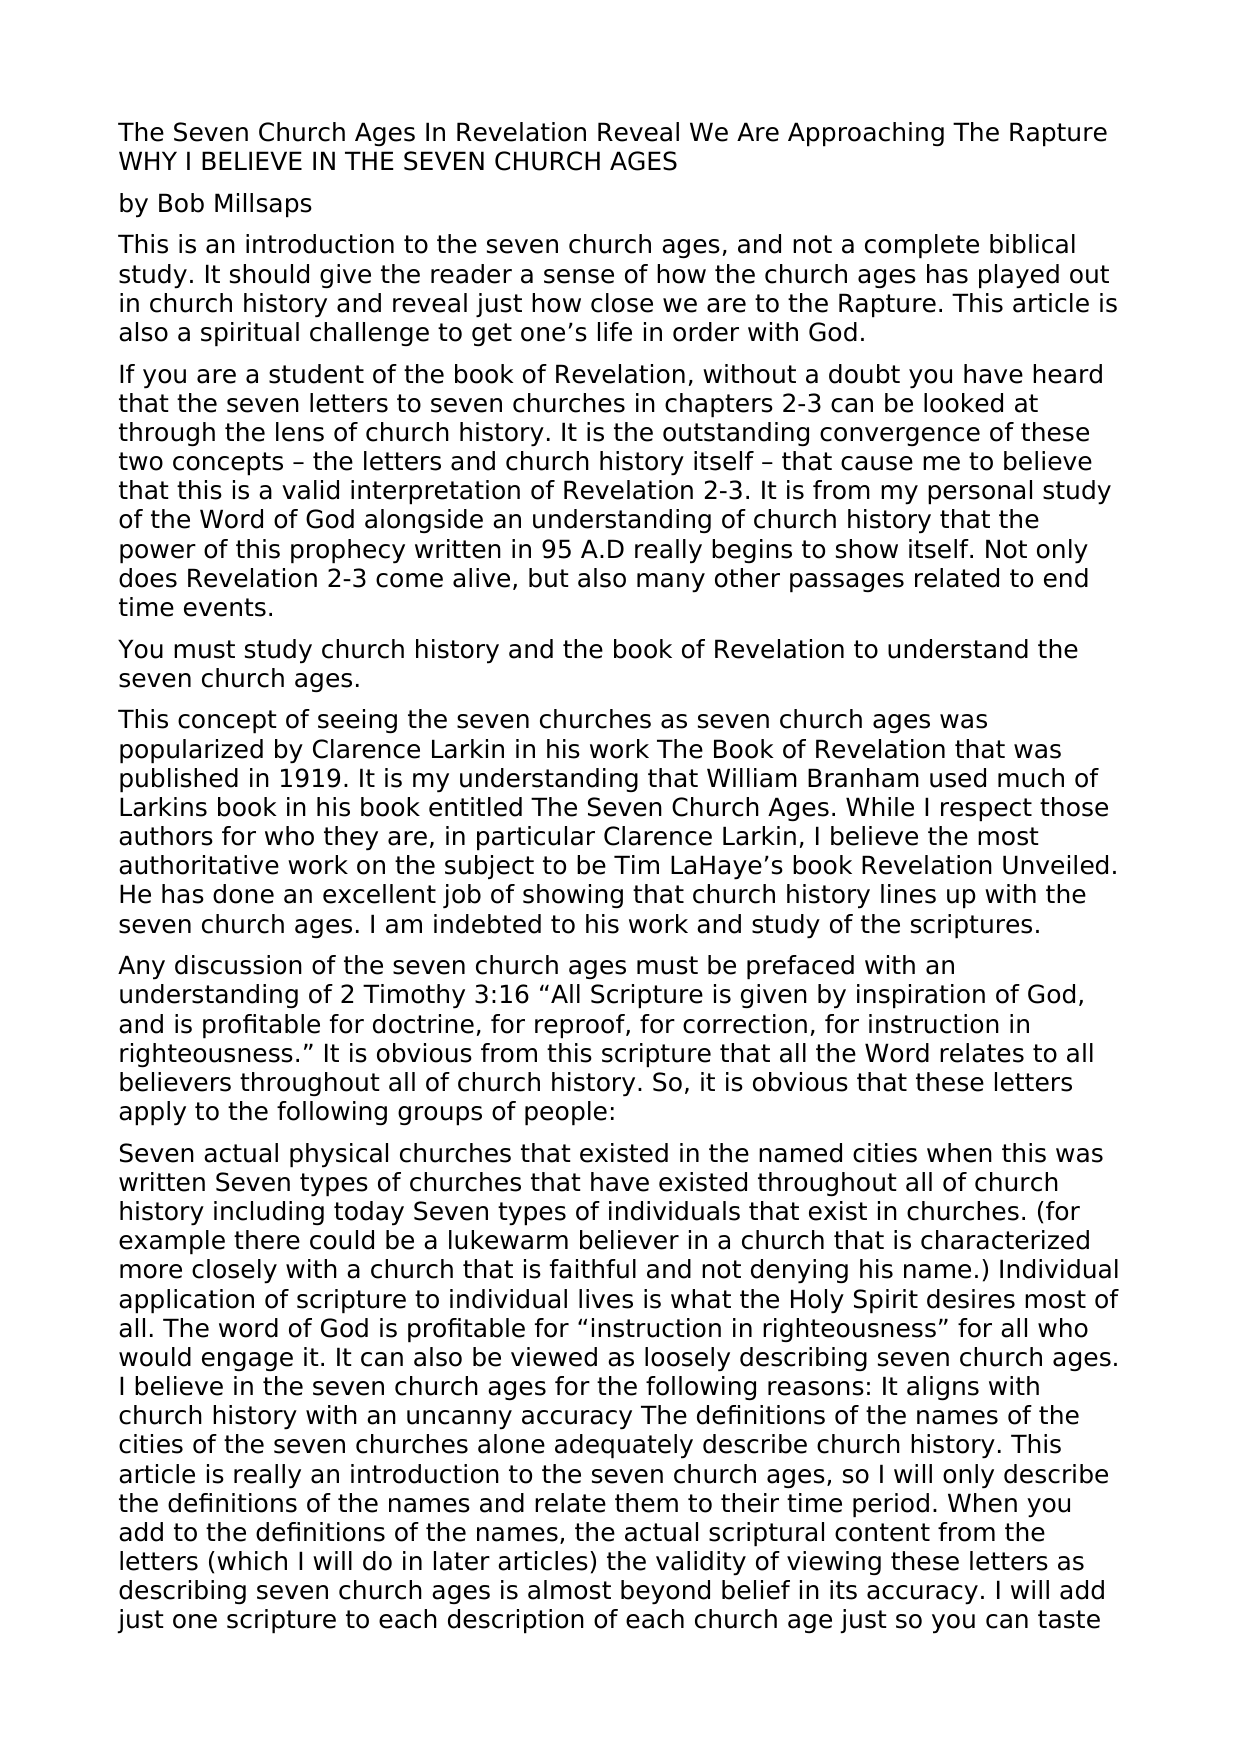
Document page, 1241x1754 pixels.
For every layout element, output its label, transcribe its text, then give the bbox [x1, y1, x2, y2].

text The Seven Church Ages In Revelation Reveal We Are Approaching The Rapture WHY I BELIEVE IN THE SEVEN CHURCH AGES [118, 118, 1122, 176]
text This concept of seeing the seven churches as seven church ages was popularized by Clarence Larkin in his work The Book of Revelation that was published in 1919. It is my understanding that William Branham used much of Larkins book in his book entitled The Seven Church Ages. While I respect those authors for who they are, in particular Clarence Larkin, I believe the most authoritative work on the subject to be Tim LaHaye’s book Revelation Unveiled. He has done an excellent job of showing that church history lines up with the seven church ages. I am indebted to his work and study of the scriptures. [118, 706, 1122, 939]
text This is an introduction to the seven church ages, and not a complete biblical study. It should give the reader a sense of how the church ages has played out in church history and reveal just how close we are to the Rapture. This article is also a spiritual challenge to get one’s life in order with God. [118, 231, 1122, 347]
text Seven actual physical churches that existed in the named cities when this was written Seven types of churches that have existed throughout all of church history including today Seven types of individuals that exist in churches. (for example there could be a lukewarm believer in a church that is characterized more closely with a church that is faithful and not denying his name.) Individual application of scripture to individual lives is what the Holy Spirit desires most of all. The word of God is profitable for “instruction in righteousness” for all who would engage it. It can also be viewed as loosely describing seven church ages. I believe in the seven church ages for the following reasons: It aligns with church history with an uncanny accuracy The definitions of the names of the cities of the seven churches alone adequately describe church history. This article is really an introduction to the seven church ages, so I will only describe the definitions of the names and relate them to their time period. When you add to the definitions of the names, the actual scriptural content from the letters (which I will do in later articles) the validity of viewing these letters as describing seven church ages is almost beyond belief in its accuracy. I will add just one scripture to each description of each church age just so you can taste [118, 1139, 1122, 1635]
text Any discussion of the seven church ages must be prefaced with an understanding of 2 Timothy 3:16 “All Scripture is given by inspiration of God, and is profitable for doctrine, for reproof, for correction, for instruction in righteousness.” It is obvious from this scripture that all the Word relates to all believers throughout all of church history. So, it is obvious that these letters apply to the following groups of people: [118, 951, 1122, 1126]
text You must study church history and the book of Revelation to understand the seven church ages. [118, 635, 1122, 693]
text If you are a student of the book of Revelation, without a doubt you have heard that the seven letters to seven churches in chapters 2-3 can be looked at through the lens of church history. It is the outstanding convergence of these two concepts – the letters and church history itself – that cause me to believe that this is a valid interpretation of Revelation 2-3. It is from my personal study of the Word of God alongside an understanding of church history that the power of this prophecy written in 95 A.D really begins to show itself. Not only does Revelation 2-3 come alive, but also many other passages related to end time events. [118, 360, 1122, 622]
text by Bob Millsaps [118, 189, 1122, 218]
